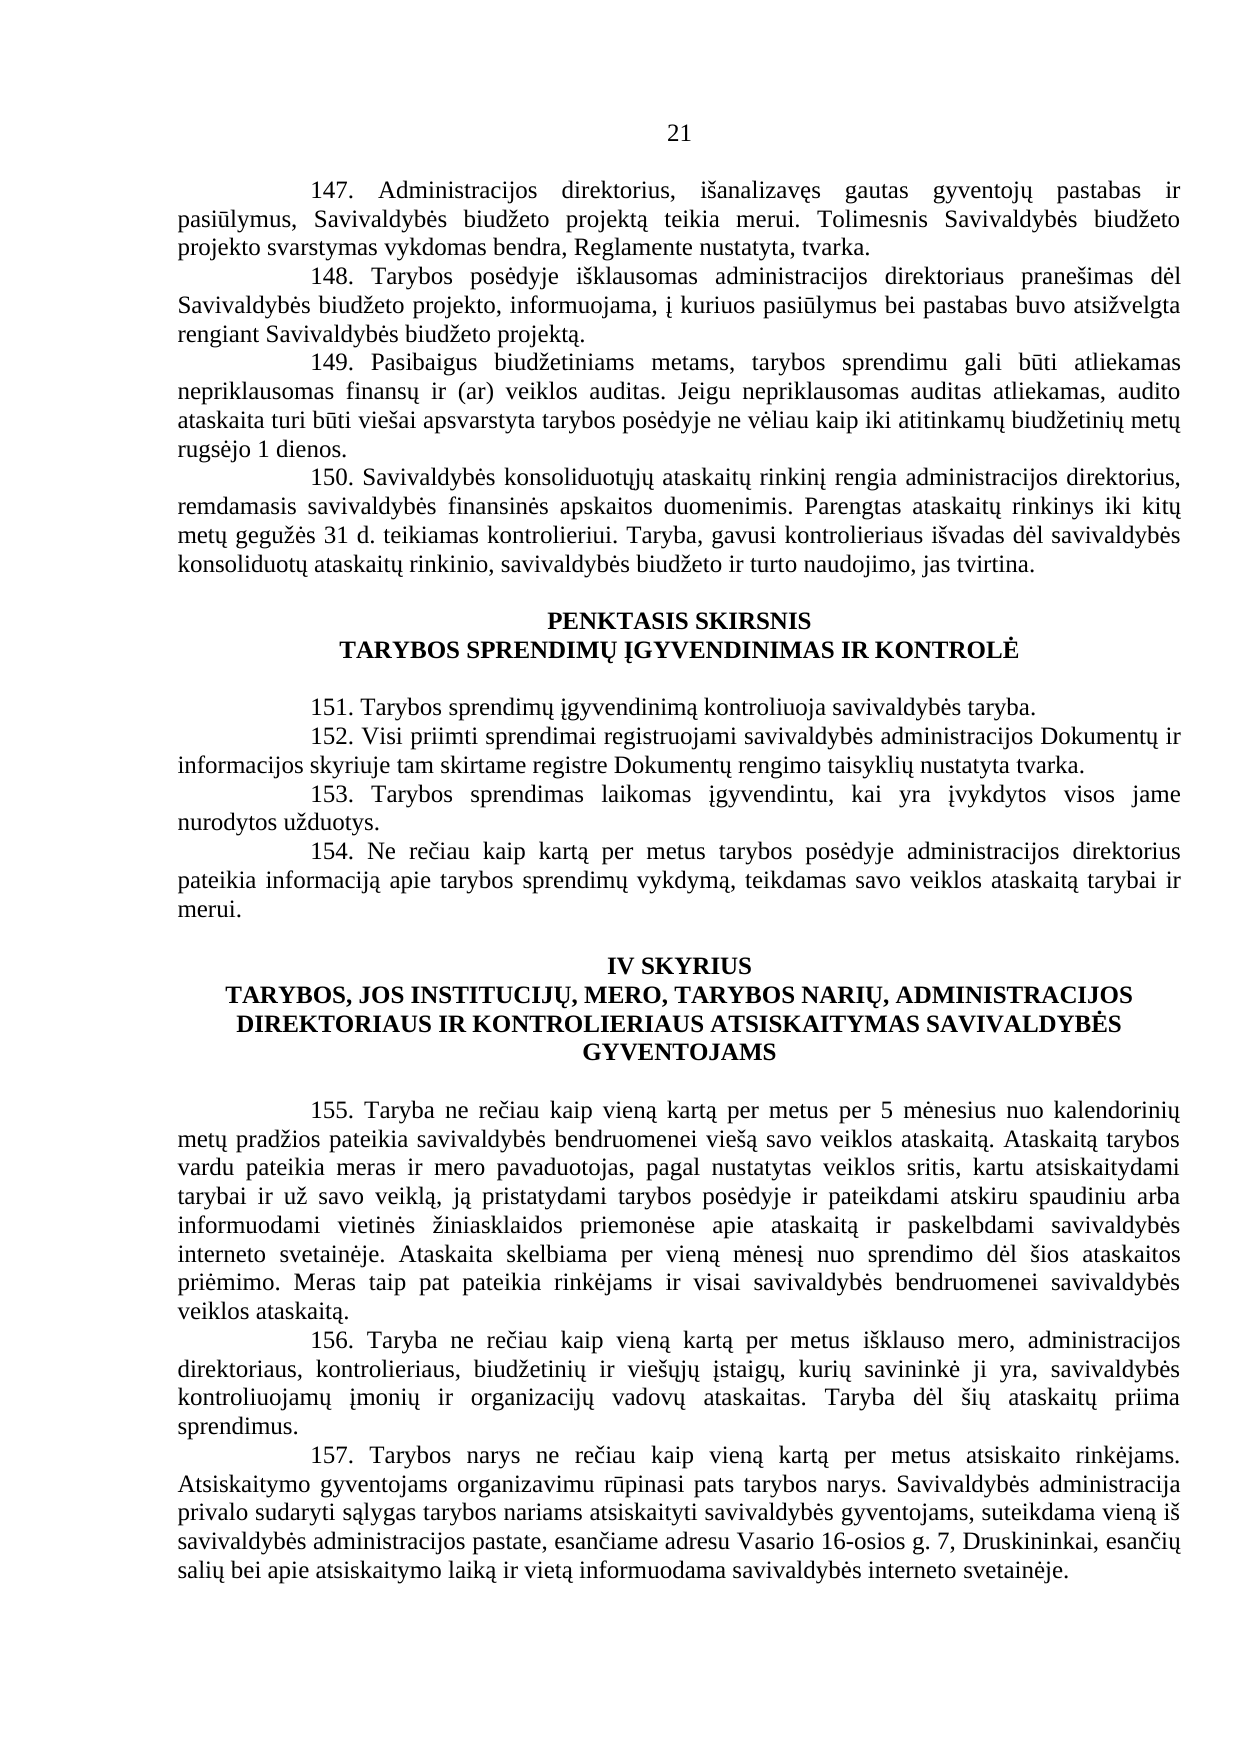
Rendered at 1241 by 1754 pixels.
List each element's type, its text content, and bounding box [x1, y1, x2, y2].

text 152. Visi priimti sprendimai registruojami savivaldybės administracijos Dokumentų ir informacijos skyriuje tam skirtame registre Dokumentų rengimo taisyklių nustatyta tvarka. [177, 721, 1181, 779]
text TARYBOS SPRENDIMŲ ĮGYVENDINIMAS IR KONTROLĖ [177, 635, 1181, 664]
text 154. Ne rečiau kaip kartą per metus tarybos posėdyje administracijos direktorius pateikia informaciją apie tarybos sprendimų vykdymą, teikdamas savo veiklos ataskaitą tarybai ir merui. [177, 836, 1181, 922]
text IV SKYRIUS [177, 951, 1181, 980]
text 148. Tarybos posėdyje išklausomas administracijos direktoriaus pranešimas dėl Savivaldybės biudžeto projekto, informuojama, į kuriuos pasiūlymus bei pastabas buvo atsižvelgta rengiant Savivaldybės biudžeto projektą. [177, 261, 1181, 347]
text 147. Administracijos direktorius, išanalizavęs gautas gyventojų pastabas ir pasiūlymus, Savivaldybės biudžeto projektą teikia merui. Tolimesnis Savivaldybės biudžeto projekto svarstymas vykdomas bendra, Reglamente nustatyta, tvarka. [177, 175, 1181, 261]
text 150. Savivaldybės konsoliduotųjų ataskaitų rinkinį rengia administracijos direktorius, remdamasis savivaldybės finansinės apskaitos duomenimis. Parengtas ataskaitų rinkinys iki kitų metų gegužės 31 d. teikiamas kontrolieriui. Taryba, gavusi kontrolieriaus išvadas dėl savivaldybės konsoliduotų ataskaitų rinkinio, savivaldybės biudžeto ir turto naudojimo, jas tvirtina. [177, 462, 1181, 577]
text 149. Pasibaigus biudžetiniams metams, tarybos sprendimu gali būti atliekamas nepriklausomas finansų ir (ar) veiklos auditas. Jeigu nepriklausomas auditas atliekamas, audito ataskaita turi būti viešai apsvarstyta tarybos posėdyje ne vėliau kaip iki atitinkamų biudžetinių metų rugsėjo 1 dienos. [177, 347, 1181, 462]
text TARYBOS, JOS INSTITUCIJŲ, MERO, TARYBOS NARIŲ, ADMINISTRACIJOS DIREKTORIAUS IR KONTROLIERIAUS ATSISKAITYMAS SAVIVALDYBĖS GYVENTOJAMS [177, 980, 1181, 1066]
text 155. Taryba ne rečiau kaip vieną kartą per metus per 5 mėnesius nuo kalendorinių metų pradžios pateikia savivaldybės bendruomenei viešą savo veiklos ataskaitą. Ataskaitą tarybos vardu pateikia meras ir mero pavaduotojas, pagal nustatytas veiklos sritis, kartu atsiskaitydami tarybai ir už savo veiklą, ją pristatydami tarybos posėdyje ir pateikdami atskiru spaudiniu arba informuodami vietinės žiniasklaidos priemonėse apie ataskaitą ir paskelbdami savivaldybės interneto svetainėje. Ataskaita skelbiama per vieną mėnesį nuo sprendimo dėl šios ataskaitos priėmimo. Meras taip pat pateikia rinkėjams ir visai savivaldybės bendruomenei savivaldybės veiklos ataskaitą. [177, 1095, 1181, 1325]
text 157. Tarybos narys ne rečiau kaip vieną kartą per metus atsiskaito rinkėjams. Atsiskaitymo gyventojams organizavimu rūpinasi pats tarybos narys. Savivaldybės administracija privalo sudaryti sąlygas tarybos nariams atsiskaityti savivaldybės gyventojams, suteikdama vieną iš savivaldybės administracijos pastate, esančiame adresu Vasario 16-osios g. 7, Druskininkai, esančių salių bei apie atsiskaitymo laiką ir vietą informuodama savivaldybės interneto svetainėje. [177, 1440, 1181, 1584]
text 156. Taryba ne rečiau kaip vieną kartą per metus išklauso mero, administracijos direktoriaus, kontrolieriaus, biudžetinių ir viešųjų įstaigų, kurių savininkė ji yra, savivaldybės kontroliuojamų įmonių ir organizacijų vadovų ataskaitas. Taryba dėl šių ataskaitų priima sprendimus. [177, 1325, 1181, 1440]
text 153. Tarybos sprendimas laikomas įgyvendintu, kai yra įvykdytos visos jame nurodytos užduotys. [177, 779, 1181, 836]
text 151. Tarybos sprendimų įgyvendinimą kontroliuoja savivaldybės taryba. [177, 692, 1181, 721]
text PENKTASIS SKIRSNIS [177, 606, 1181, 635]
